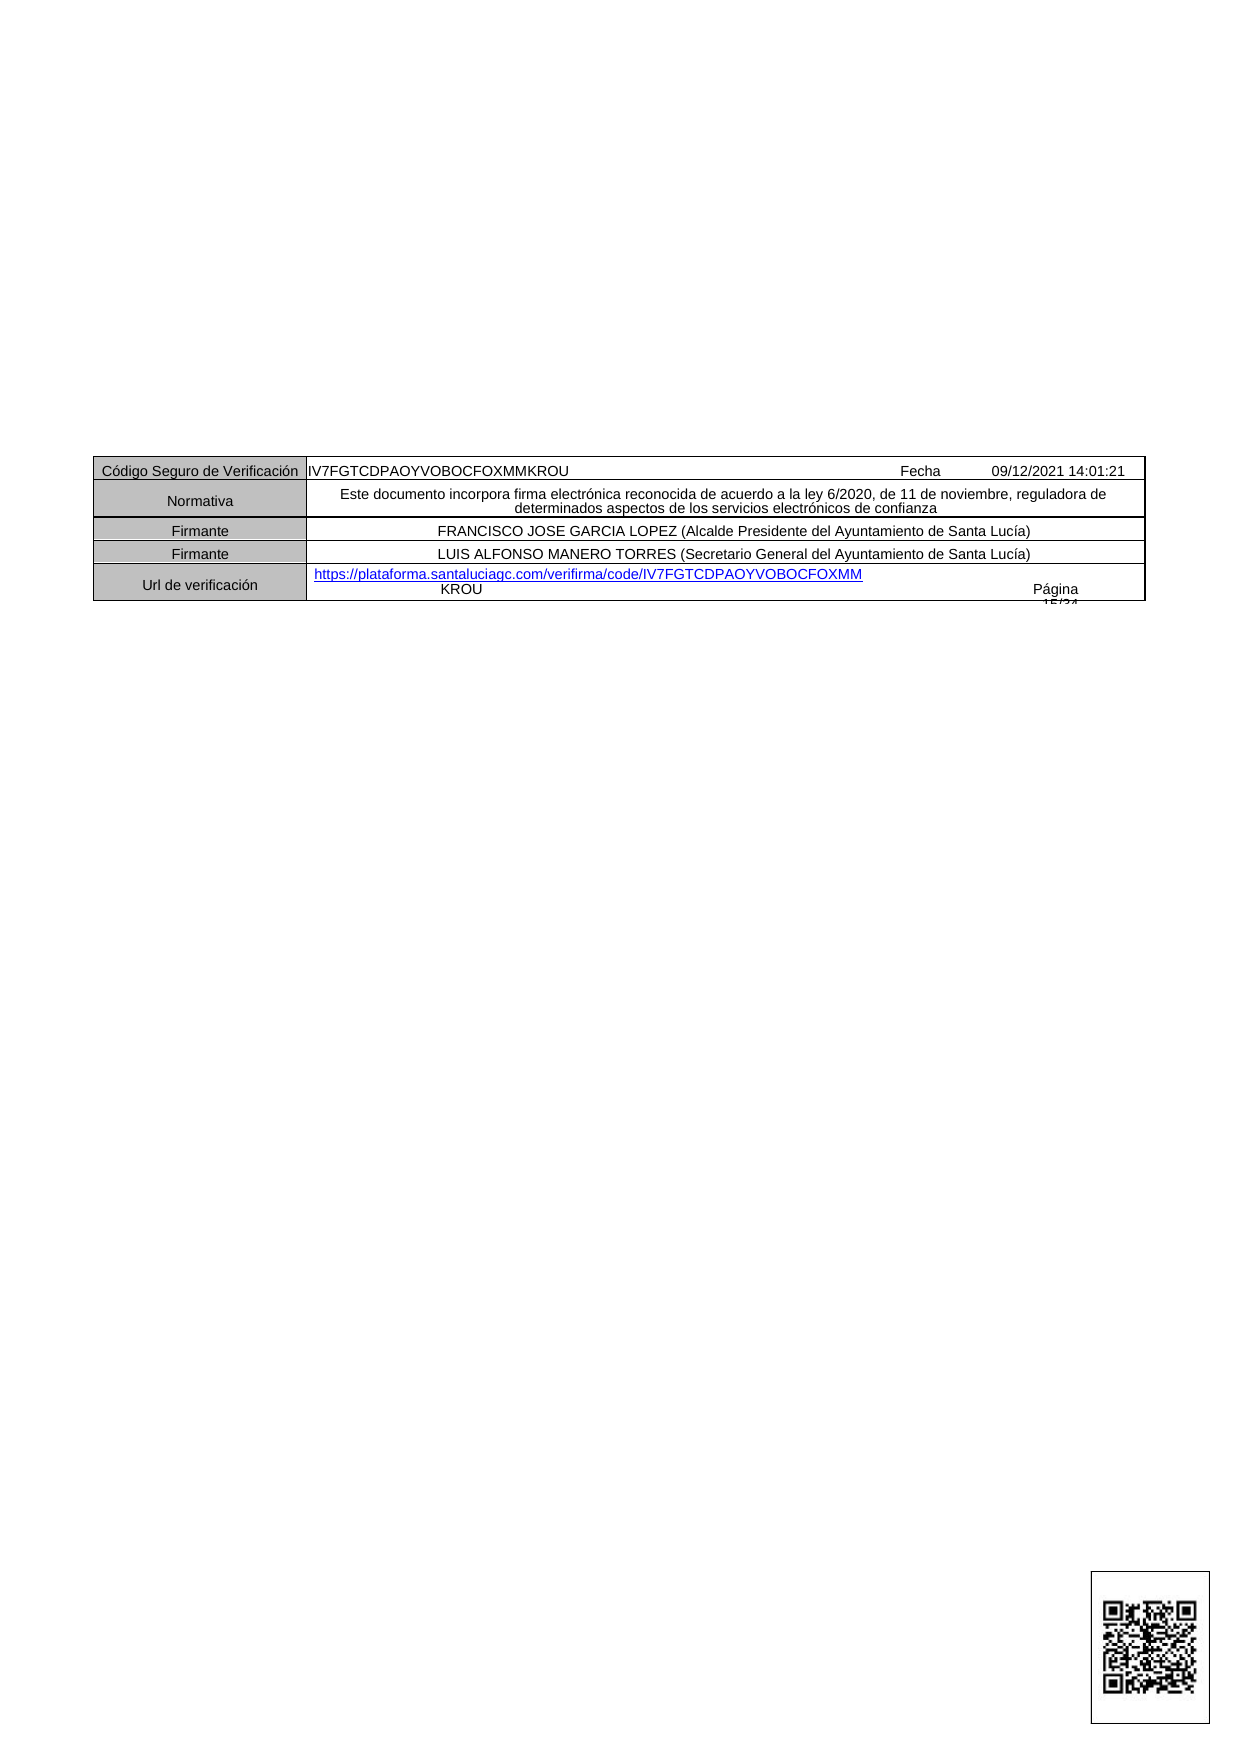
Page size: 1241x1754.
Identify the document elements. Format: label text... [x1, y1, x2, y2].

table_cell https://plataforma.santaluciagc.com/verifirma/code/IV7FGTCDPAOYVOBOCFOXMM KROU Página 15/34 [307, 564, 1144, 600]
table_cell LUIS ALFONSO MANERO TORRES (Secretario General del Ayuntamiento de Santa Lucía) [307, 541, 1144, 562]
table_cell FRANCISCO JOSE GARCIA LOPEZ (Alcalde Presidente del Ayuntamiento de Santa Lucía) [307, 518, 1144, 539]
table_cell Firmante [94, 541, 306, 562]
table_cell Firmante [94, 518, 306, 539]
table_header Código Seguro de Verificación [94, 457, 306, 479]
table_cell Url de verificación [94, 564, 306, 600]
table_cell Este documento incorpora firma electrónica reconocida de acuerdo a la ley 6/2020, de 11 de noviembre, reguladora de determinados aspectos de los servicios electrónicos de confianza [307, 480, 1144, 516]
picture [1092, 1572, 1209, 1723]
table_header IV7FGTCDPAOYVOBOCFOXMMKROU Fecha 09/12/2021 14:01:21 [307, 457, 1144, 479]
table_cell Normativa [94, 480, 306, 516]
